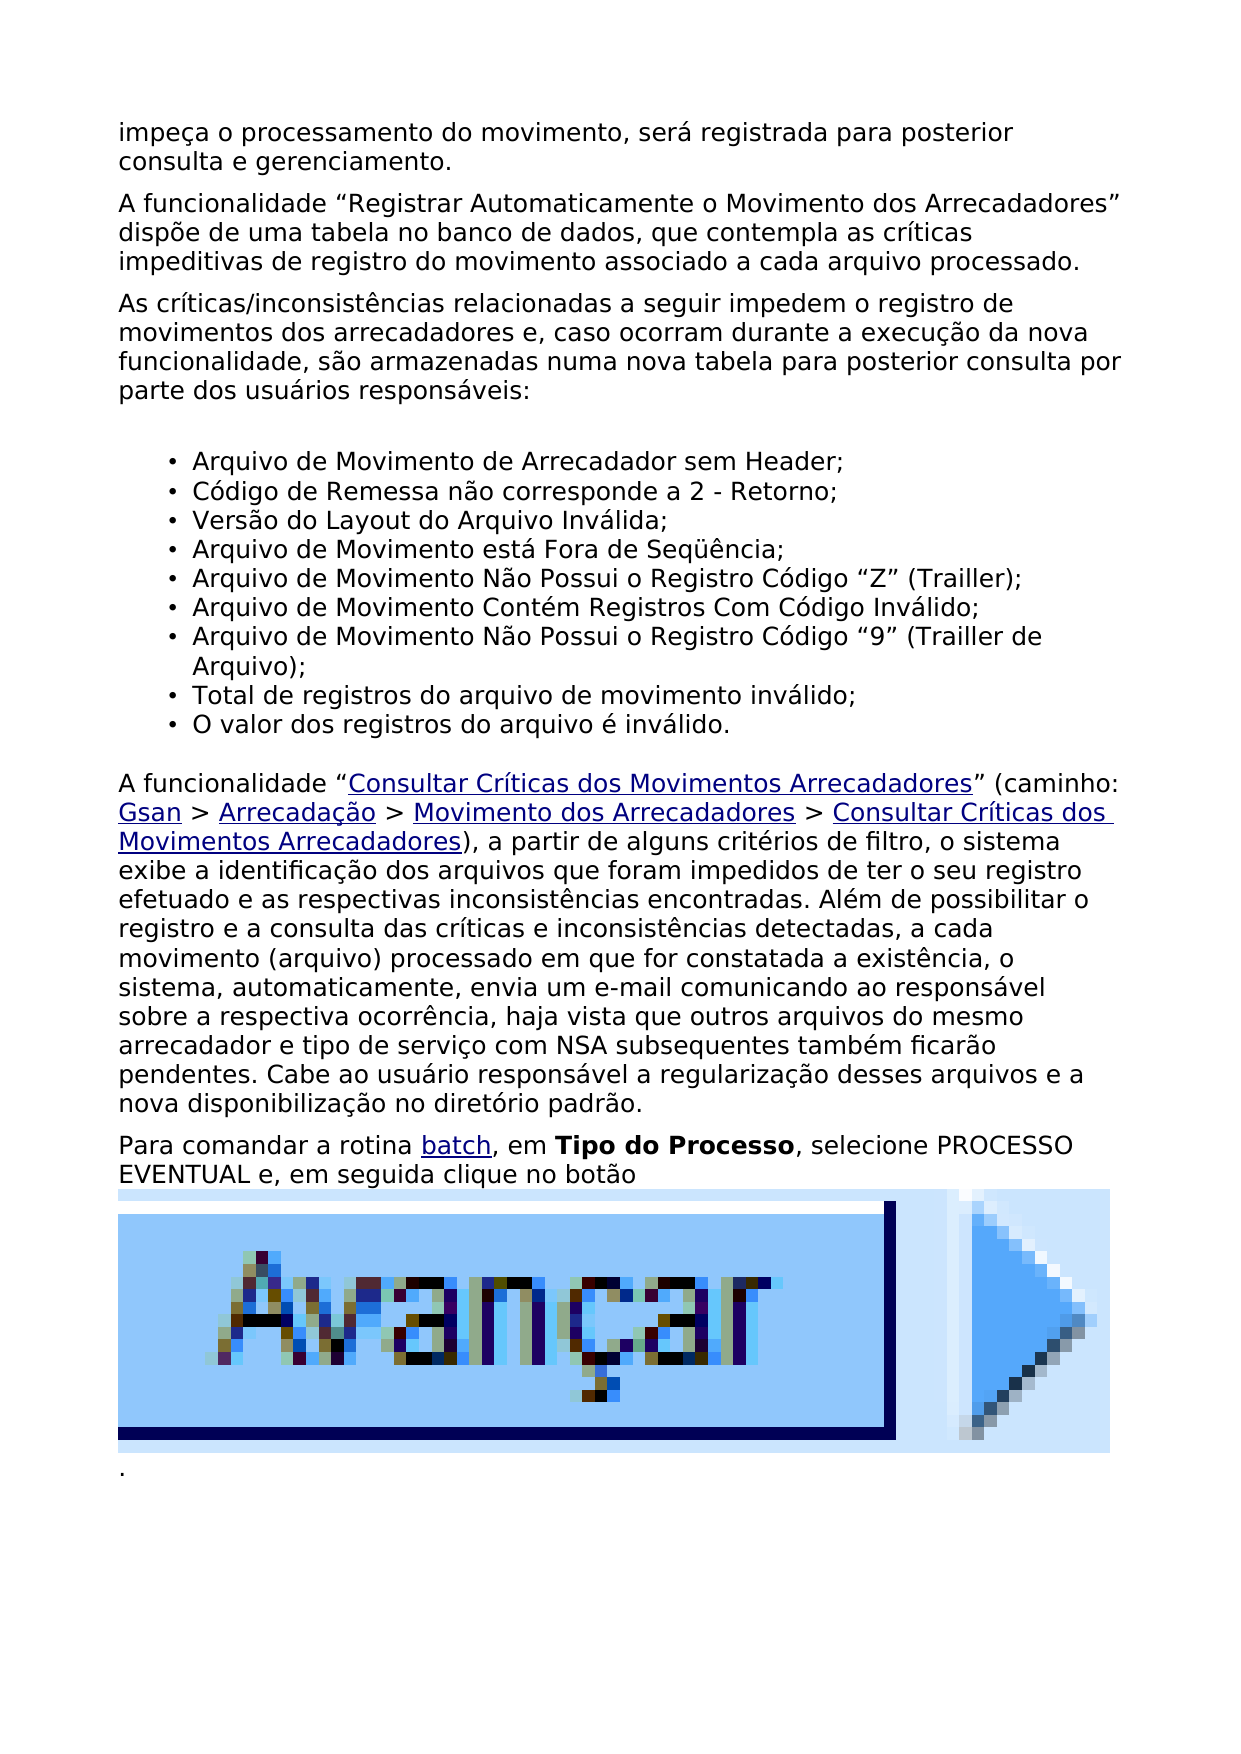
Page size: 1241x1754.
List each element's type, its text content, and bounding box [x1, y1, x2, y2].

text Para comandar a rotina batch, em Tipo do Processo, selecione PROCESSO EVENTUAL e, em seguida clique no botão [118, 1131, 1122, 1189]
list Arquivo de Movimento Não Possui o Registro Código “9” (Trailler de Arquivo); [177, 623, 1122, 681]
list Arquivo de Movimento Contém Registros Com Código Inválido; [177, 593, 1122, 623]
list O valor dos registros do arquivo é inválido. [177, 710, 1122, 739]
list Arquivo de Movimento Não Possui o Registro Código “Z” (Trailler); [177, 564, 1122, 593]
text As críticas/inconsistências relacionadas a seguir impedem o registro de movimentos dos arrecadadores e, caso ocorram durante a execução da nova funcionalidade, são armazenadas numa nova tabela para posterior consulta por parte dos usuários responsáveis: [118, 289, 1122, 406]
text A funcionalidade “Registrar Automaticamente o Movimento dos Arrecadadores” dispõe de uma tabela no banco de dados, que contempla as críticas impeditivas de registro do movimento associado a cada arquivo processado. [118, 189, 1122, 276]
text . [118, 1453, 1122, 1482]
list Versão do Layout do Arquivo Inválida; [177, 506, 1122, 535]
text A funcionalidade “Consultar Críticas dos Movimentos Arrecadadores” (caminho: Gsan > Arrecadação > Movimento dos Arrecadadores > Consultar Críticas dos Movimentos Arrecadadores), a partir de alguns critérios de filtro, o sistema exibe a identificação dos arquivos que foram impedidos de ter o seu registro efetuado e as respectivas inconsistências encontradas. Além de possibilitar o registro e a consulta das críticas e inconsistências detectadas, a cada movimento (arquivo) processado em que for constatada a existência, o sistema, automaticamente, envia um e-mail comunicando ao responsável sobre a respectiva ocorrência, haja vista que outros arquivos do mesmo arrecadador e tipo de serviço com NSA subsequentes também ficarão pendentes. Cabe ao usuário responsável a regularização desses arquivos e a nova disponibilização no diretório padrão. [118, 769, 1122, 1119]
list Arquivo de Movimento está Fora de Seqüência; [177, 535, 1122, 564]
picture [118, 1189, 1123, 1453]
list Código de Remessa não corresponde a 2 - Retorno; [177, 477, 1122, 506]
list Total de registros do arquivo de movimento inválido; [177, 681, 1122, 710]
text impeça o processamento do movimento, será registrada para posterior consulta e gerenciamento. [118, 118, 1122, 176]
list Arquivo de Movimento de Arrecadador sem Header; [177, 448, 1122, 477]
